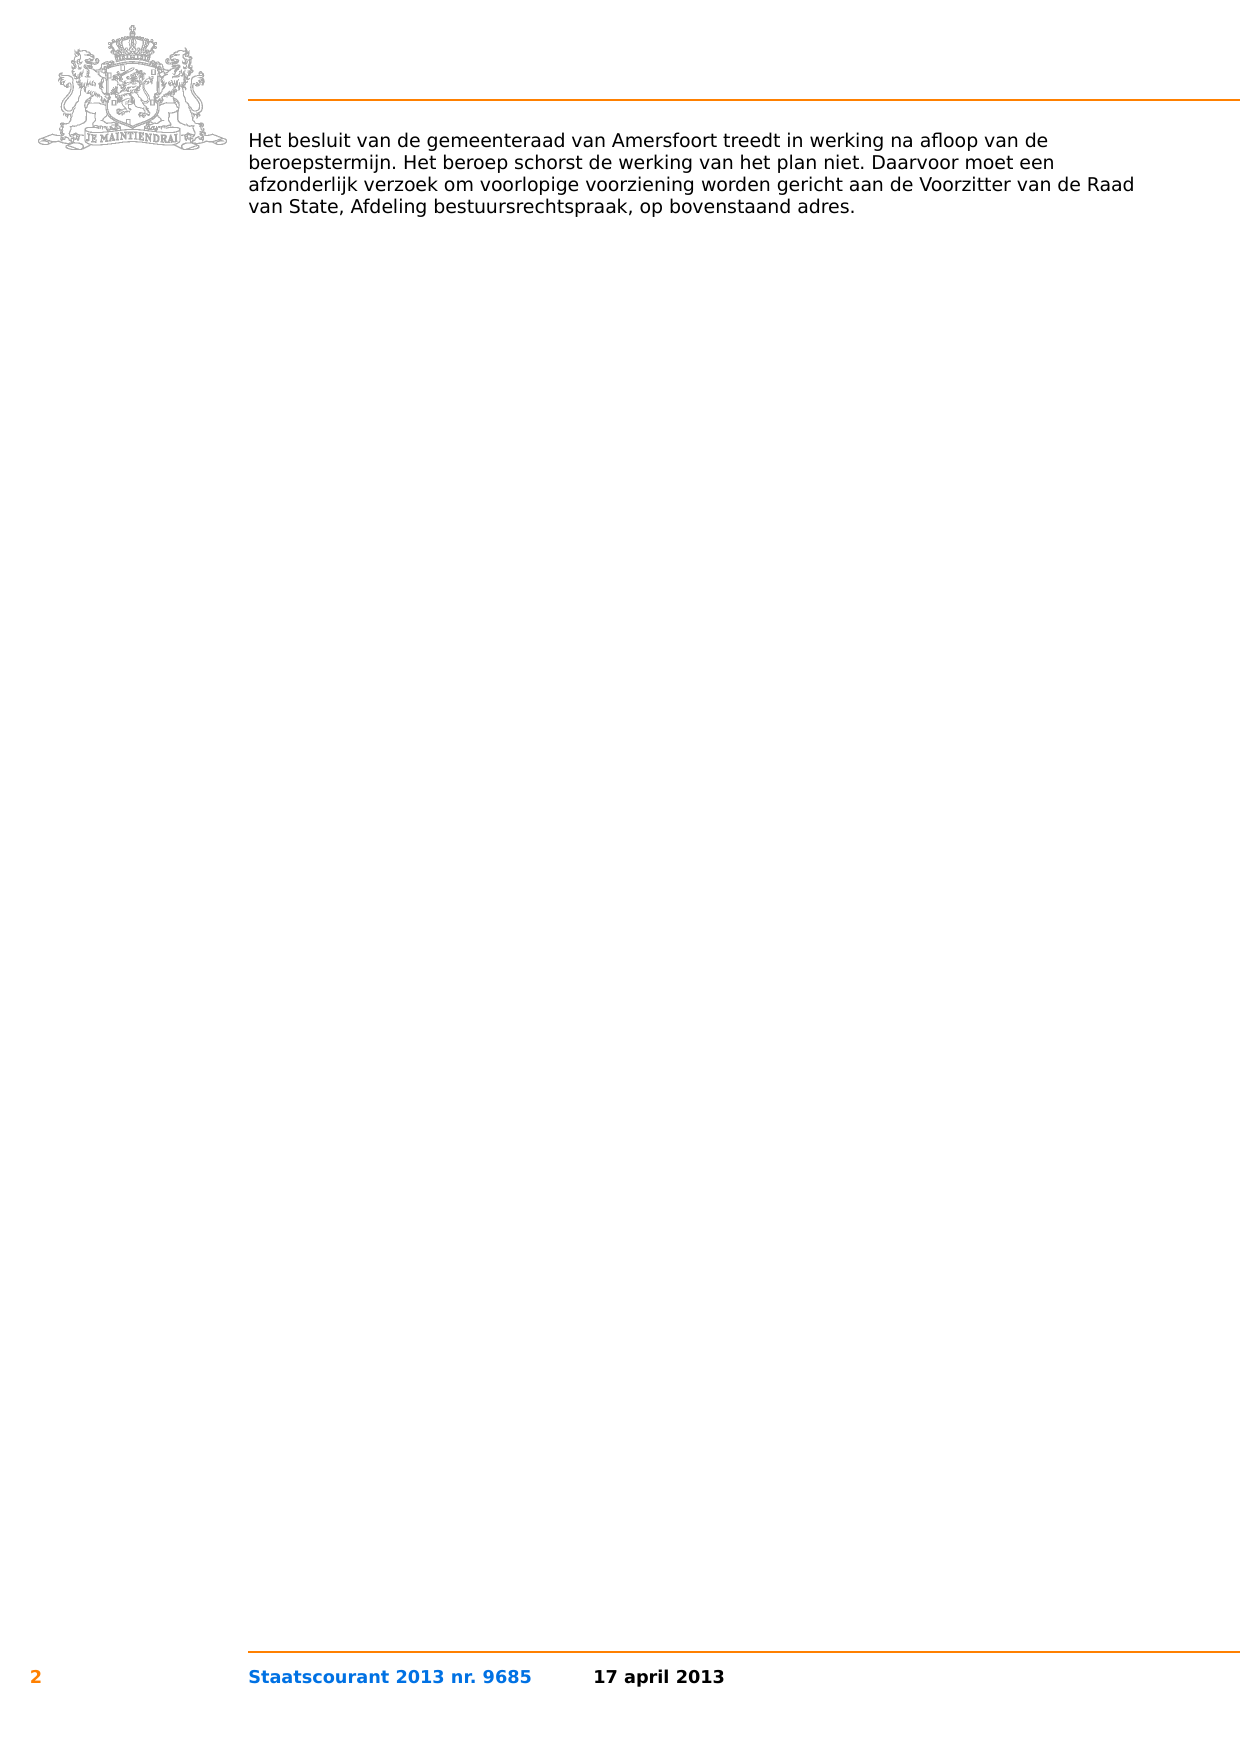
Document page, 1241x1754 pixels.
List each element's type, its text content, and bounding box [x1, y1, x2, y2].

text Het besluit van de gemeenteraad van Amersfoort treedt in werking na afloop van de beroepstermijn. Het beroep schorst de werking van het plan niet. Daarvoor moet een afzonderlijk verzoek om voorlopige voorziening worden gericht aan de Voorzitter van de Raad van State, Afdeling bestuursrechtspraak, op bovenstaand adres. [248, 130, 1163, 218]
picture [38, 25, 227, 150]
